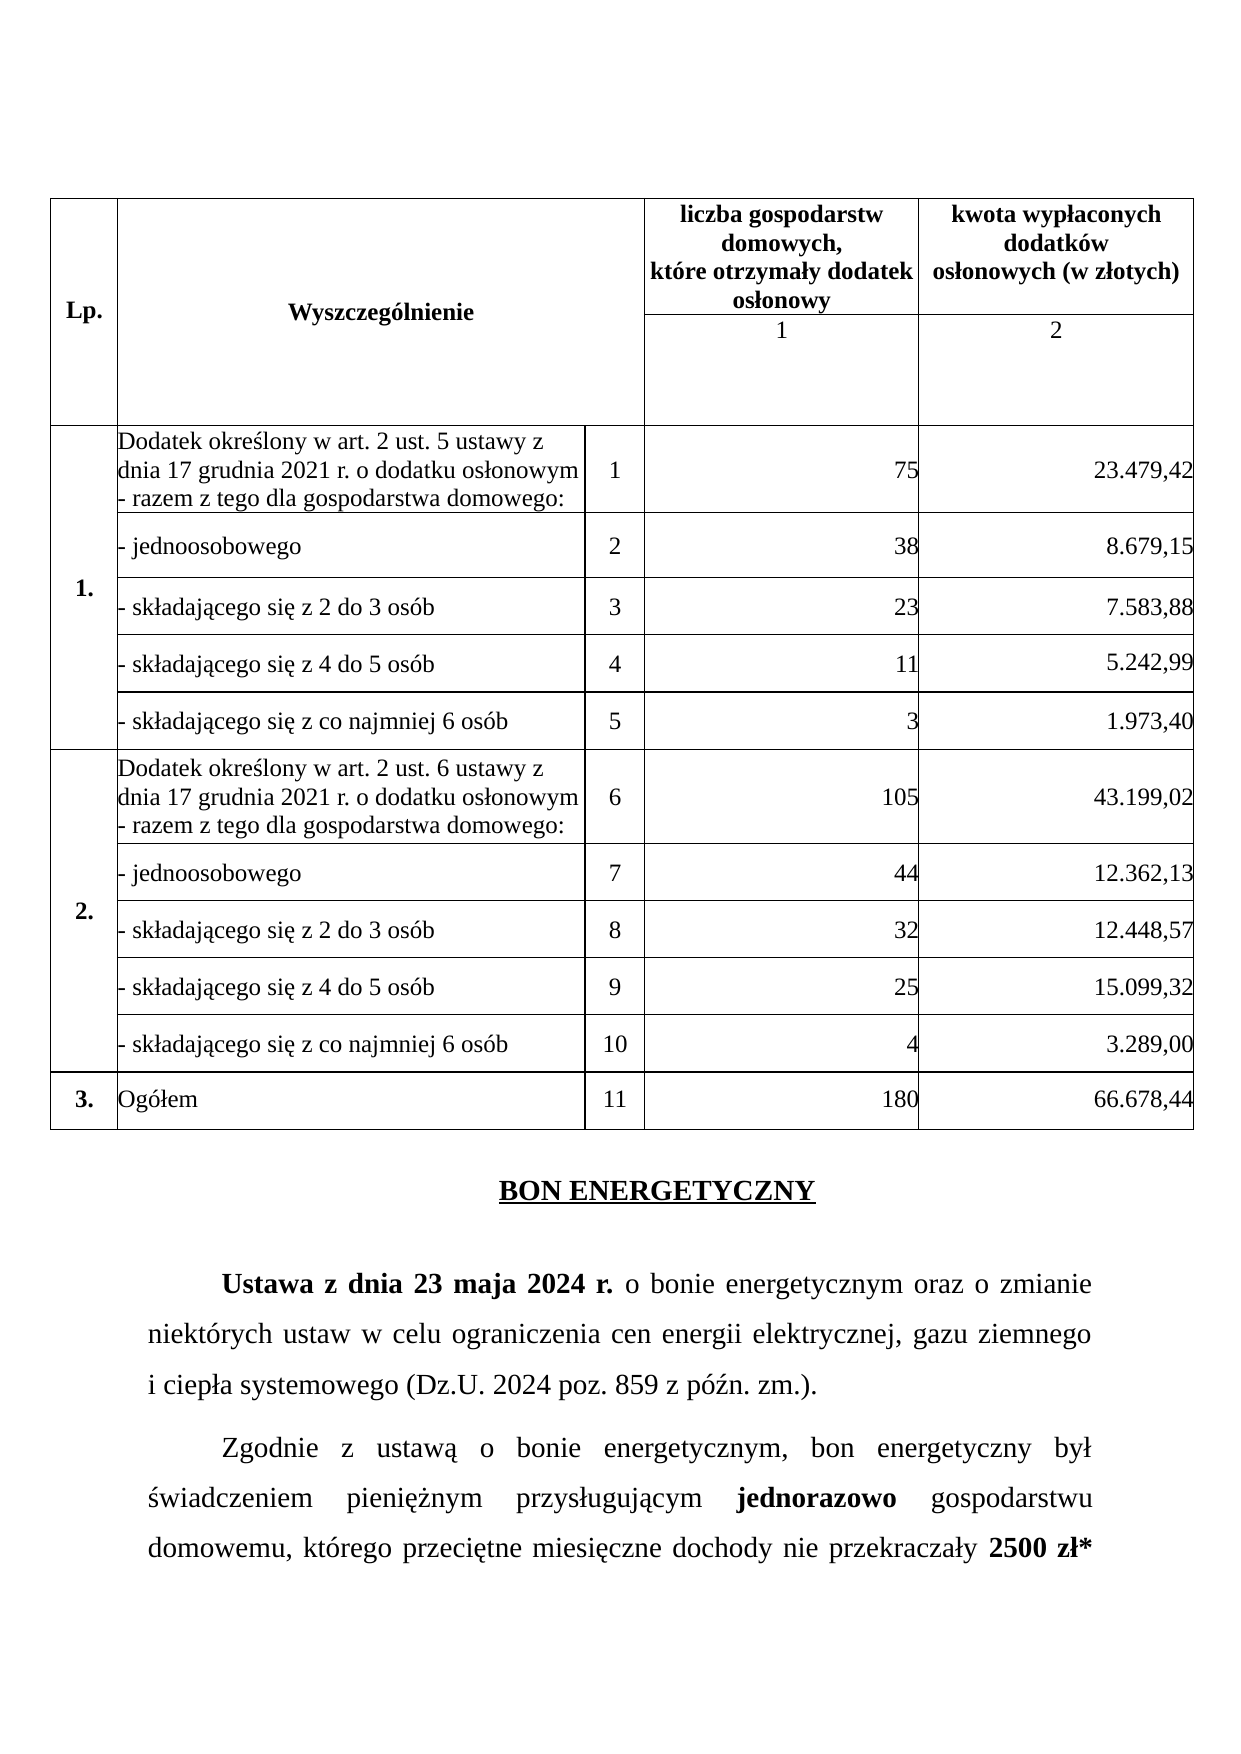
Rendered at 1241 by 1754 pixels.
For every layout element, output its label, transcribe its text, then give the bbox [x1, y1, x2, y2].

table_cell - składającego się z co najmniej 6 osób [118, 1015, 584, 1071]
table_cell 105 [645, 750, 918, 843]
table_cell 11 [586, 1073, 644, 1129]
table_cell - składającego się z 4 do 5 osób [118, 958, 584, 1014]
table_cell 7 [586, 844, 644, 900]
table_cell 1. [51, 426, 117, 748]
table_cell 12.362,13 [919, 844, 1193, 900]
table_cell 2. [51, 750, 117, 1071]
table_cell 32 [645, 901, 918, 957]
table_cell 75 [645, 426, 918, 512]
table_cell - składającego się z 4 do 5 osób [118, 635, 584, 691]
table_cell Dodatek określony w art. 2 ust. 5 ustawy z dnia 17 grudnia 2021 r. o dodatku osłonowym - razem z tego dla gospodarstwa domowego: [118, 426, 584, 512]
table_cell - jednoosobowego [118, 513, 584, 577]
table_cell 11 [645, 635, 918, 691]
table_cell 3 [645, 693, 918, 748]
table_cell 7.583,88 [919, 578, 1193, 634]
table_cell 12.448,57 [919, 901, 1193, 957]
table_cell 4 [645, 1015, 918, 1071]
table_header liczba gospodarstw domowych, które otrzymały dodatek osłonowy [645, 199, 918, 314]
table_cell 10 [586, 1015, 644, 1071]
table_header kwota wypłaconych dodatków osłonowych (w złotych) [919, 199, 1193, 314]
table_cell - składającego się z 2 do 3 osób [118, 578, 584, 634]
table_cell 8.679,15 [919, 513, 1193, 577]
table_cell 2 [919, 315, 1193, 425]
table_cell 5 [586, 693, 644, 748]
table_header Lp. [51, 199, 117, 425]
table_cell - składającego się z 2 do 3 osób [118, 901, 584, 957]
table_cell 2 [586, 513, 644, 577]
table_cell 15.099,32 [919, 958, 1193, 1014]
table_cell 9 [586, 958, 644, 1014]
table_cell 8 [586, 901, 644, 957]
table_cell - jednoosobowego [118, 844, 584, 900]
table_cell 1 [645, 315, 918, 425]
table_cell 6 [586, 750, 644, 843]
table_cell 5.242,99 [919, 635, 1193, 691]
text Ustawa z dnia 23 maja 2024 r. o bonie energetycznym oraz o zmianie niektórych ustaw w celu ograniczenia cen energii elektrycznej, gazu ziemnego i ciepła systemowego (Dz.U. 2024 poz. 859 z późn. zm.). [148, 1266, 1093, 1400]
table_cell Ogółem [118, 1073, 584, 1129]
table_cell Dodatek określony w art. 2 ust. 6 ustawy z dnia 17 grudnia 2021 r. o dodatku osłonowym - razem z tego dla gospodarstwa domowego: [118, 750, 584, 843]
table_cell 1.973,40 [919, 693, 1193, 748]
text Zgodnie z ustawą o bonie energetycznym, bon energetyczny był świadczeniem pieniężnym przysługującym jednorazowo gospodarstwu domowemu, którego przeciętne miesięczne dochody nie przekraczały 2500 zł* [148, 1430, 1093, 1564]
table_cell 4 [586, 635, 644, 691]
table_cell 23.479,42 [919, 426, 1193, 512]
table_cell 38 [645, 513, 918, 577]
table_header Wyszczególnienie [118, 199, 644, 425]
table_cell 3 [586, 578, 644, 634]
table_cell 43.199,02 [919, 750, 1193, 843]
table_cell 1 [586, 426, 644, 512]
table_cell 66.678,44 [919, 1073, 1193, 1129]
text BON ENERGETYCZNY [148, 1173, 1093, 1206]
table_cell - składającego się z co najmniej 6 osób [118, 693, 584, 748]
table_cell 3. [51, 1073, 117, 1129]
table_cell 25 [645, 958, 918, 1014]
table_cell 180 [645, 1073, 918, 1129]
table_cell 44 [645, 844, 918, 900]
table_cell 23 [645, 578, 918, 634]
table_cell 3.289,00 [919, 1015, 1193, 1071]
